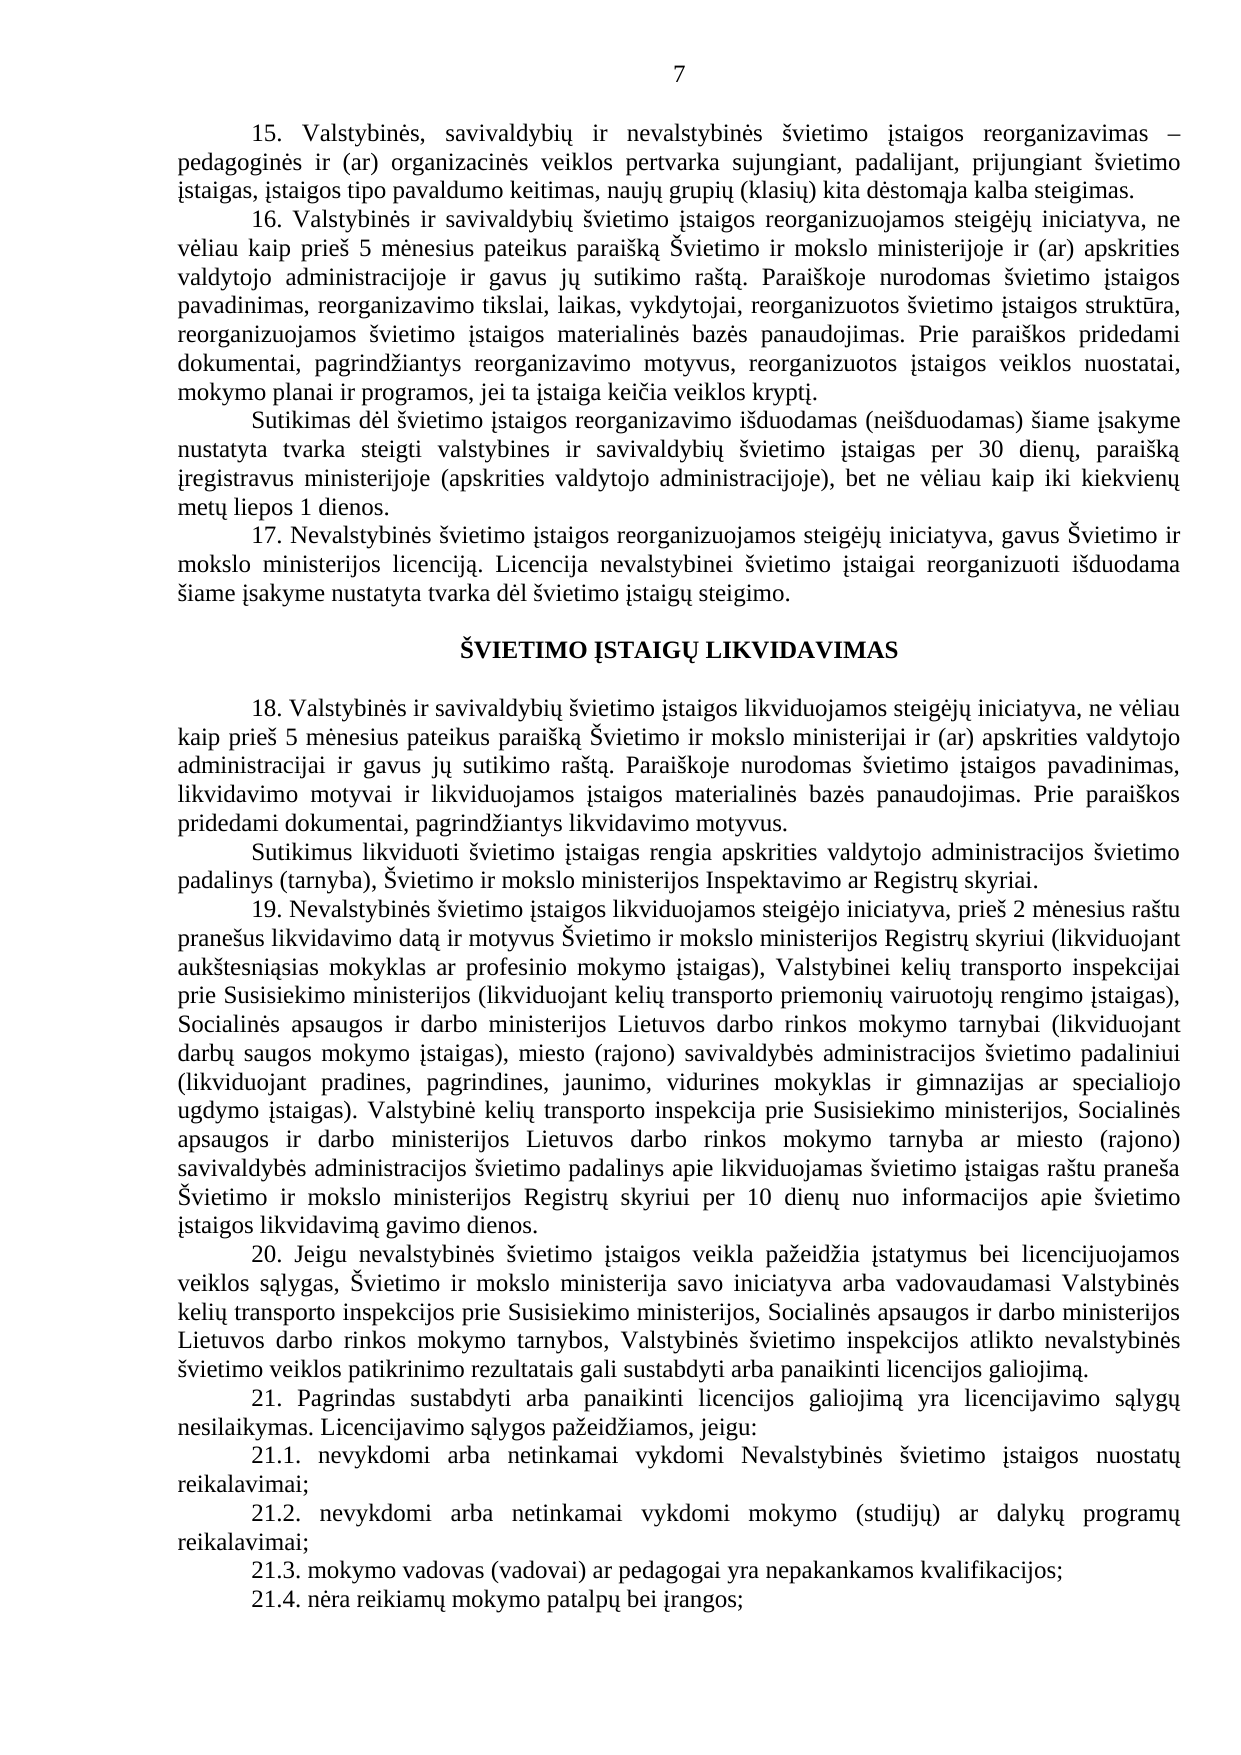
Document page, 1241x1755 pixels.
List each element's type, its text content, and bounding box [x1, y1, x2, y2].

text 20. Jeigu nevalstybinės švietimo įstaigos veikla pažeidžia įstatymus bei licencijuojamos veiklos sąlygas, Švietimo ir mokslo ministerija savo iniciatyva arba vadovaudamasi Valstybinės kelių transporto inspekcijos prie Susisiekimo ministerijos, Socialinės apsaugos ir darbo ministerijos Lietuvos darbo rinkos mokymo tarnybos, Valstybinės švietimo inspekcijos atlikto nevalstybinės švietimo veiklos patikrinimo rezultatais gali sustabdyti arba panaikinti licencijos galiojimą. [177, 1239, 1181, 1383]
text ŠVIETIMO ĮSTAIGŲ LIKVIDAVIMAS [177, 636, 1181, 664]
text 16. Valstybinės ir savivaldybių švietimo įstaigos reorganizuojamos steigėjų iniciatyva, ne vėliau kaip prieš 5 mėnesius pateikus paraišką Švietimo ir mokslo ministerijoje ir (ar) apskrities valdytojo administracijoje ir gavus jų sutikimo raštą. Paraiškoje nurodomas švietimo įstaigos pavadinimas, reorganizavimo tikslai, laikas, vykdytojai, reorganizuotos švietimo įstaigos struktūra, reorganizuojamos švietimo įstaigos materialinės bazės panaudojimas. Prie paraiškos pridedami dokumentai, pagrindžiantys reorganizavimo motyvus, reorganizuotos įstaigos veiklos nuostatai, mokymo planai ir programos, jei ta įstaiga keičia veiklos kryptį. [177, 204, 1181, 406]
text 15. Valstybinės, savivaldybių ir nevalstybinės švietimo įstaigos reorganizavimas – pedagoginės ir (ar) organizacinės veiklos pertvarka sujungiant, padalijant, prijungiant švietimo įstaigas, įstaigos tipo pavaldumo keitimas, naujų grupių (klasių) kita dėstomąja kalba steigimas. [177, 118, 1181, 204]
text 19. Nevalstybinės švietimo įstaigos likviduojamos steigėjo iniciatyva, prieš 2 mėnesius raštu pranešus likvidavimo datą ir motyvus Švietimo ir mokslo ministerijos Registrų skyriui (likviduojant aukštesniąsias mokyklas ar profesinio mokymo įstaigas), Valstybinei kelių transporto inspekcijai prie Susisiekimo ministerijos (likviduojant kelių transporto priemonių vairuotojų rengimo įstaigas), Socialinės apsaugos ir darbo ministerijos Lietuvos darbo rinkos mokymo tarnybai (likviduojant darbų saugos mokymo įstaigas), miesto (rajono) savivaldybės administracijos švietimo padaliniui (likviduojant pradines, pagrindines, jaunimo, vidurines mokyklas ir gimnazijas ar specialiojo ugdymo įstaigas). Valstybinė kelių transporto inspekcija prie Susisiekimo ministerijos, Socialinės apsaugos ir darbo ministerijos Lietuvos darbo rinkos mokymo tarnyba ar miesto (rajono) savivaldybės administracijos švietimo padalinys apie likviduojamas švietimo įstaigas raštu praneša Švietimo ir mokslo ministerijos Registrų skyriui per 10 dienų nuo informacijos apie švietimo įstaigos likvidavimą gavimo dienos. [177, 894, 1181, 1239]
text 21.2. nevykdomi arba netinkamai vykdomi mokymo (studijų) ar dalykų programų reikalavimai; [177, 1498, 1181, 1556]
text 18. Valstybinės ir savivaldybių švietimo įstaigos likviduojamos steigėjų iniciatyva, ne vėliau kaip prieš 5 mėnesius pateikus paraišką Švietimo ir mokslo ministerijai ir (ar) apskrities valdytojo administracijai ir gavus jų sutikimo raštą. Paraiškoje nurodomas švietimo įstaigos pavadinimas, likvidavimo motyvai ir likviduojamos įstaigos materialinės bazės panaudojimas. Prie paraiškos pridedami dokumentai, pagrindžiantys likvidavimo motyvus. [177, 693, 1181, 837]
text Sutikimus likviduoti švietimo įstaigas rengia apskrities valdytojo administracijos švietimo padalinys (tarnyba), Švietimo ir mokslo ministerijos Inspektavimo ar Registrų skyriai. [177, 837, 1181, 894]
text 21.4. nėra reikiamų mokymo patalpų bei įrangos; [177, 1584, 1181, 1613]
text 21. Pagrindas sustabdyti arba panaikinti licencijos galiojimą yra licencijavimo sąlygų nesilaikymas. Licencijavimo sąlygos pažeidžiamos, jeigu: [177, 1383, 1181, 1441]
text Sutikimas dėl švietimo įstaigos reorganizavimo išduodamas (neišduodamas) šiame įsakyme nustatyta tvarka steigti valstybines ir savivaldybių švietimo įstaigas per 30 dienų, paraišką įregistravus ministerijoje (apskrities valdytojo administracijoje), bet ne vėliau kaip iki kiekvienų metų liepos 1 dienos. [177, 406, 1181, 521]
text 17. Nevalstybinės švietimo įstaigos reorganizuojamos steigėjų iniciatyva, gavus Švietimo ir mokslo ministerijos licenciją. Licencija nevalstybinei švietimo įstaigai reorganizuoti išduodama šiame įsakyme nustatyta tvarka dėl švietimo įstaigų steigimo. [177, 521, 1181, 607]
text 21.3. mokymo vadovas (vadovai) ar pedagogai yra nepakankamos kvalifikacijos; [177, 1556, 1181, 1584]
text 21.1. nevykdomi arba netinkamai vykdomi Nevalstybinės švietimo įstaigos nuostatų reikalavimai; [177, 1441, 1181, 1498]
